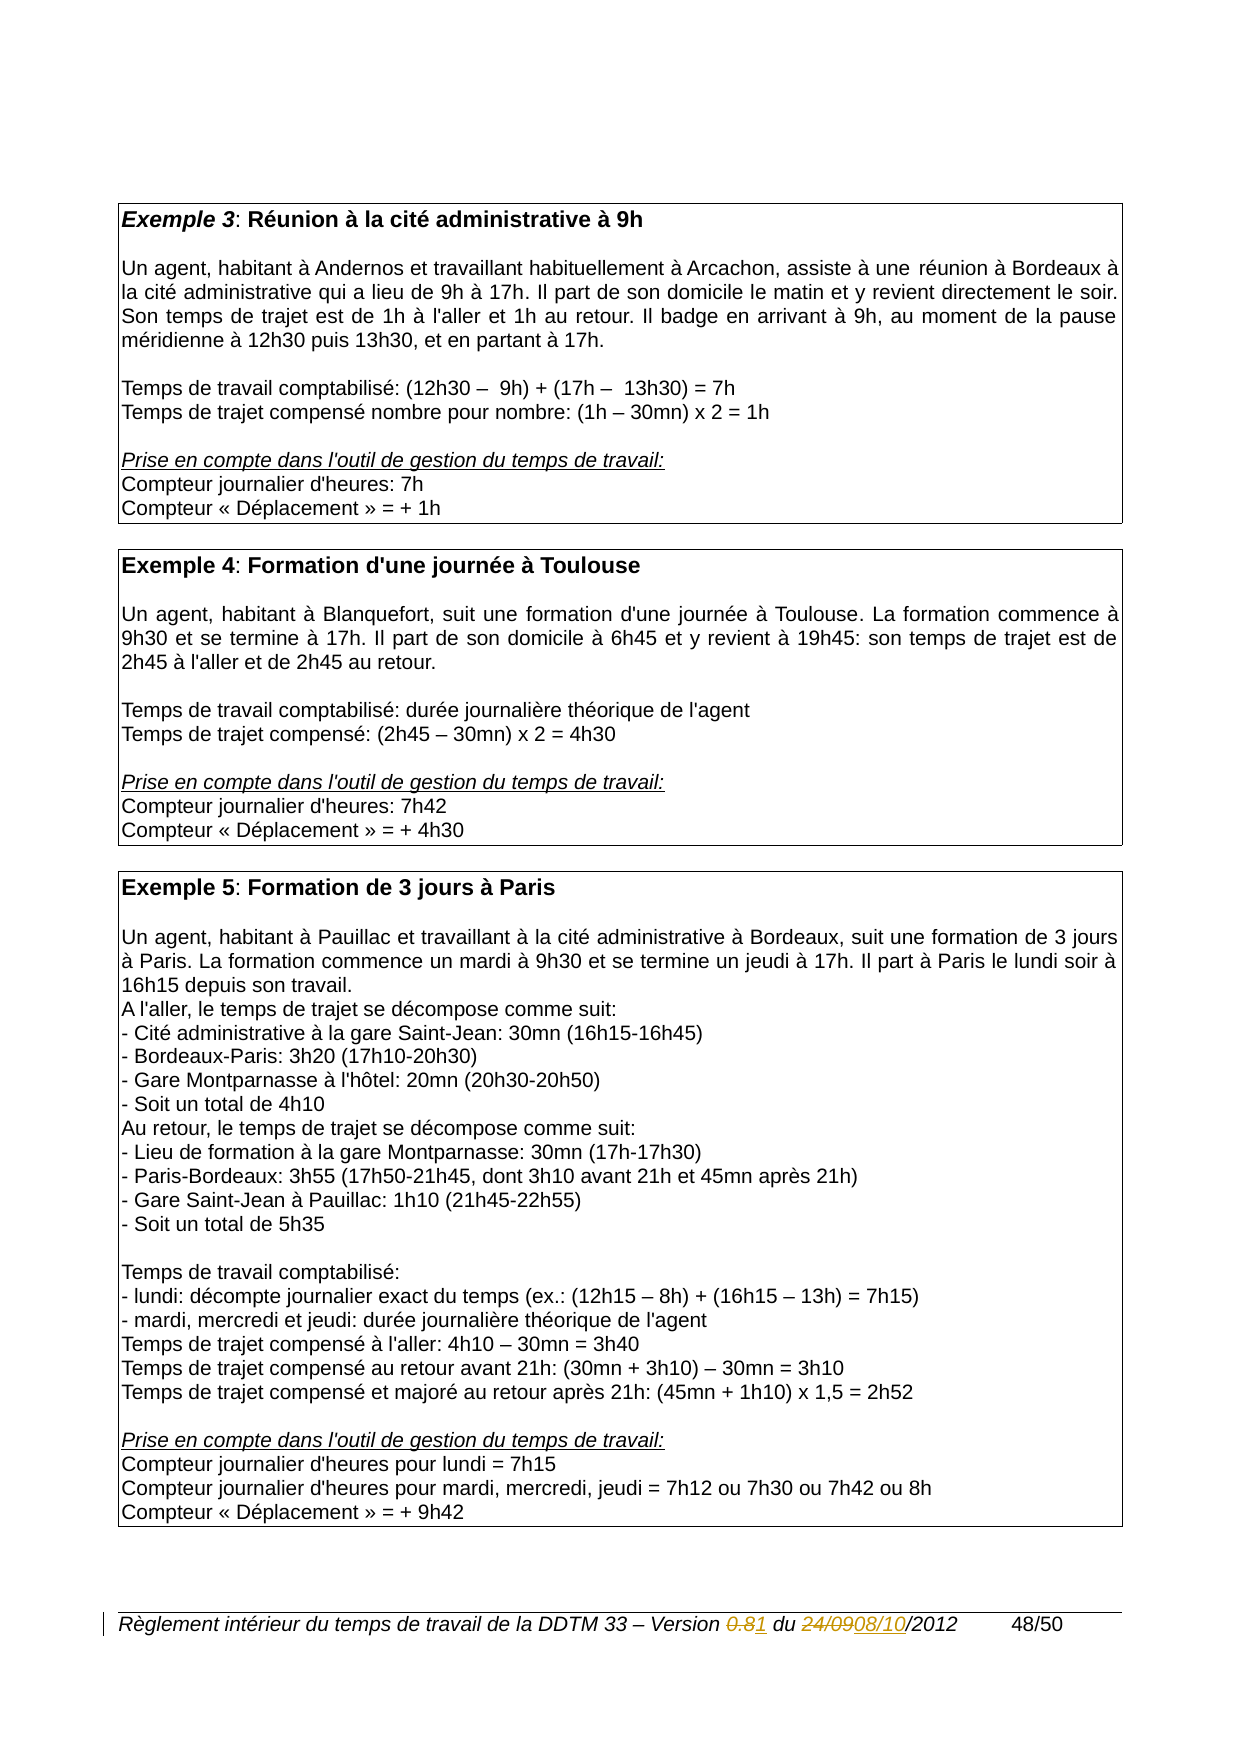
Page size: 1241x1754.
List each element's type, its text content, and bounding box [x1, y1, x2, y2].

text - Gare Montparnasse à l'hôtel: 20mn (20h30-20h50) [119, 1065, 1122, 1089]
text Prise en compte dans l'outil de gestion du temps de travail: [119, 445, 1122, 469]
text - mardi, mercredi et jeudi: durée journalière théorique de l'agent [119, 1305, 1122, 1329]
text Exemple 5: Formation de 3 jours à Paris [119, 872, 1122, 901]
text Exemple 3: Réunion à la cité administrative à 9h [119, 204, 1122, 232]
text Compteur « Déplacement » = + 4h30 [119, 815, 1122, 845]
text Temps de trajet compensé à l'aller: 4h10 – 30mn = 3h40 [119, 1329, 1122, 1353]
text Un agent, habitant à Pauillac et travaillant à la cité administrative à Bordeaux, suit une formation de 3 jours à Paris. La formation commence un mardi à 9h30 et se termine un jeudi à 17h. Il part à Paris le lundi soir à 16h15 depuis son travail. [119, 922, 1122, 993]
text Compteur « Déplacement » = + 1h [119, 493, 1122, 523]
text - Soit un total de 5h35 [119, 1209, 1122, 1236]
text - Soit un total de 4h10 [119, 1089, 1122, 1113]
text - Cité administrative à la gare Saint-Jean: 30mn (16h15-16h45) [119, 1017, 1122, 1041]
text A l'aller, le temps de trajet se décompose comme suit: [119, 993, 1122, 1017]
text Temps de trajet compensé: (2h45 – 30mn) x 2 = 4h30 [119, 719, 1122, 746]
text - Gare Saint-Jean à Pauillac: 1h10 (21h45-22h55) [119, 1185, 1122, 1209]
text - Bordeaux-Paris: 3h20 (17h10-20h30) [119, 1041, 1122, 1065]
text - Paris-Bordeaux: 3h55 (17h50-21h45, dont 3h10 avant 21h et 45mn après 21h) [119, 1161, 1122, 1185]
text - lundi: décompte journalier exact du temps (ex.: (12h15 – 8h) + (16h15 – 13h) = 7h15) [119, 1281, 1122, 1305]
text Temps de travail comptabilisé: (12h30 – 9h) + (17h – 13h30) = 7h [119, 373, 1122, 397]
text Temps de trajet compensé nombre pour nombre: (1h – 30mn) x 2 = 1h [119, 397, 1122, 424]
text Temps de trajet compensé et majoré au retour après 21h: (45mn + 1h10) x 1,5 = 2h52 [119, 1377, 1122, 1404]
text Temps de travail comptabilisé: [119, 1257, 1122, 1281]
text Compteur journalier d'heures pour mardi, mercredi, jeudi = 7h12 ou 7h30 ou 7h42 ou 8h [119, 1473, 1122, 1497]
text Temps de travail comptabilisé: durée journalière théorique de l'agent [119, 695, 1122, 719]
text Compteur « Déplacement » = + 9h42 [119, 1497, 1122, 1526]
text Compteur journalier d'heures: 7h42 [119, 791, 1122, 815]
text Compteur journalier d'heures pour lundi = 7h15 [119, 1449, 1122, 1473]
text Au retour, le temps de trajet se décompose comme suit: [119, 1113, 1122, 1137]
text - Lieu de formation à la gare Montparnasse: 30mn (17h-17h30) [119, 1137, 1122, 1161]
text Prise en compte dans l'outil de gestion du temps de travail: [119, 1425, 1122, 1449]
text Un agent, habitant à Blanquefort, suit une formation d'une journée à Toulouse. La formation commence à 9h30 et se termine à 17h. Il part de son domicile à 6h45 et y revient à 19h45: son temps de trajet est de 2h45 à l'aller et de 2h45 au retour. [119, 599, 1122, 674]
text Temps de trajet compensé au retour avant 21h: (30mn + 3h10) – 30mn = 3h10 [119, 1353, 1122, 1377]
text Un agent, habitant à Andernos et travaillant habituellement à Arcachon, assiste à une réunion à Bordeaux à la cité administrative qui a lieu de 9h à 17h. Il part de son domicile le matin et y revient directement le soir. Son temps de trajet est de 1h à l'aller et 1h au retour. Il badge en arrivant à 9h, au moment de la pause méridienne à 12h30 puis 13h30, et en partant à 17h. [119, 253, 1122, 352]
text Prise en compte dans l'outil de gestion du temps de travail: [119, 767, 1122, 791]
text Compteur journalier d'heures: 7h [119, 469, 1122, 493]
text Exemple 4: Formation d'une journée à Toulouse [119, 550, 1122, 578]
